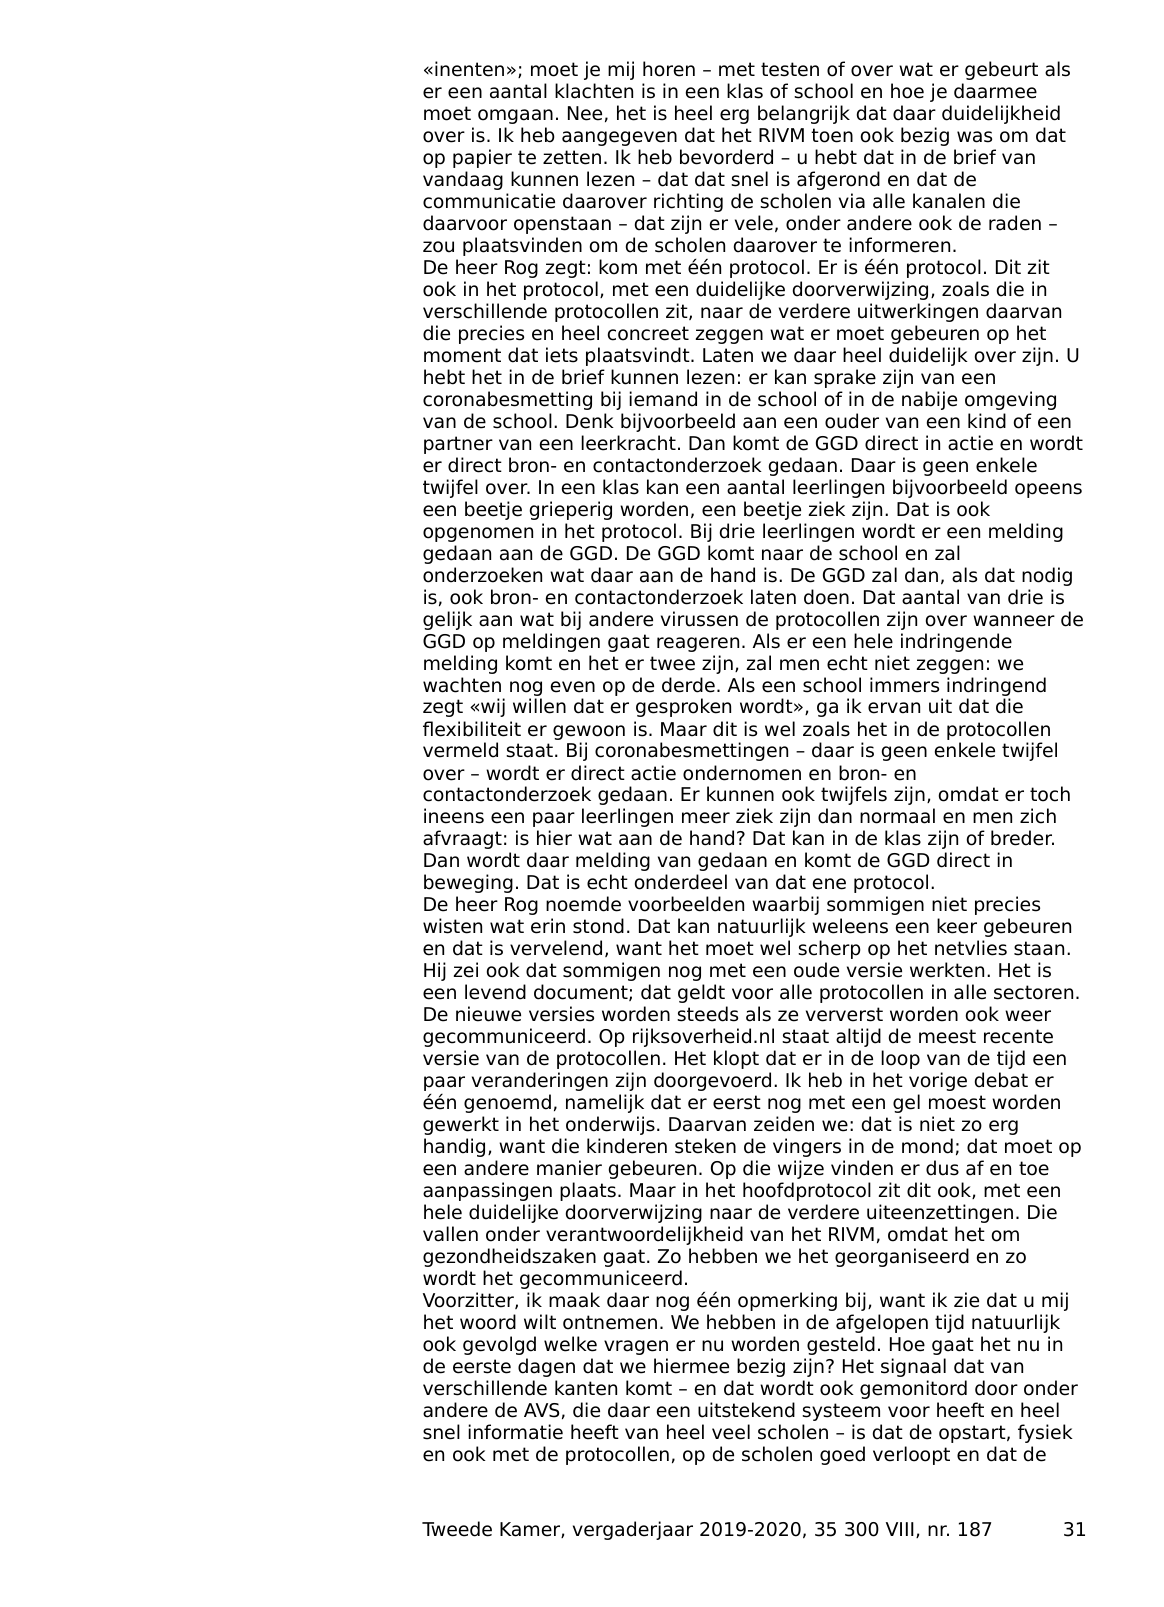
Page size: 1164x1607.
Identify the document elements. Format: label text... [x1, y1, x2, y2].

text De heer Rog zegt: kom met één protocol. Er is één protocol. Dit zit ook in het protocol, met een duidelijke doorverwijzing, zoals die in verschillende protocollen zit, naar de verdere uitwerkingen daarvan die precies en heel concreet zeggen wat er moet gebeuren op het moment dat iets plaatsvindt. Laten we daar heel duidelijk over zijn. U hebt het in de brief kunnen lezen: er kan sprake zijn van een coronabesmetting bij iemand in de school of in de nabije omgeving van de school. Denk bijvoorbeeld aan een ouder van een kind of een partner van een leerkracht. Dan komt de GGD direct in actie en wordt er direct bron- en contactonderzoek gedaan. Daar is geen enkele twijfel over. In een klas kan een aantal leerlingen bijvoorbeeld opeens een beetje grieperig worden, een beetje ziek zijn. Dat is ook opgenomen in het protocol. Bij drie leerlingen wordt er een melding gedaan aan de GGD. De GGD komt naar de school en zal onderzoeken wat daar aan de hand is. De GGD zal dan, als dat nodig is, ook bron- en contactonderzoek laten doen. Dat aantal van drie is gelijk aan wat bij andere virussen de protocollen zijn over wanneer de GGD op meldingen gaat reageren. Als er een hele indringende melding komt en het er twee zijn, zal men echt niet zeggen: we wachten nog even op de derde. Als een school immers indringend zegt «wij willen dat er gesproken wordt», ga ik ervan uit dat die flexibiliteit er gewoon is. Maar dit is wel zoals het in de protocollen vermeld staat. Bij coronabesmettingen – daar is geen enkele twijfel over – wordt er direct actie ondernomen en bron- en contactonderzoek gedaan. Er kunnen ook twijfels zijn, omdat er toch ineens een paar leerlingen meer ziek zijn dan normaal en men zich afvraagt: is hier wat aan de hand? Dat kan in de klas zijn of breder. Dan wordt daar melding van gedaan en komt de GGD direct in beweging. Dat is echt onderdeel van dat ene protocol. [422, 257, 1087, 894]
text De heer Rog noemde voorbeelden waarbij sommigen niet precies wisten wat erin stond. Dat kan natuurlijk weleens een keer gebeuren en dat is vervelend, want het moet wel scherp op het netvlies staan. Hij zei ook dat sommigen nog met een oude versie werkten. Het is een levend document; dat geldt voor alle protocollen in alle sectoren. De nieuwe versies worden steeds als ze ververst worden ook weer gecommuniceerd. Op rijksoverheid.nl staat altijd de meest recente versie van de protocollen. Het klopt dat er in de loop van de tijd een paar veranderingen zijn doorgevoerd. Ik heb in het vorige debat er één genoemd, namelijk dat er eerst nog met een gel moest worden gewerkt in het onderwijs. Daarvan zeiden we: dat is niet zo erg handig, want die kinderen steken de vingers in de mond; dat moet op een andere manier gebeuren. Op die wijze vinden er dus af en toe aanpassingen plaats. Maar in het hoofdprotocol zit dit ook, met een hele duidelijke doorverwijzing naar de verdere uiteenzettingen. Die vallen onder verantwoordelijkheid van het RIVM, omdat het om gezondheidszaken gaat. Zo hebben we het georganiseerd en zo wordt het gecommuniceerd. [422, 894, 1087, 1290]
text «inenten»; moet je mij horen – met testen of over wat er gebeurt als er een aantal klachten is in een klas of school en hoe je daarmee moet omgaan. Nee, het is heel erg belangrijk dat daar duidelijkheid over is. Ik heb aangegeven dat het RIVM toen ook bezig was om dat op papier te zetten. Ik heb bevorderd – u hebt dat in de brief van vandaag kunnen lezen – dat dat snel is afgerond en dat de communicatie daarover richting de scholen via alle kanalen die daarvoor openstaan – dat zijn er vele, onder andere ook de raden – zou plaatsvinden om de scholen daarover te informeren. [422, 59, 1087, 257]
text Voorzitter, ik maak daar nog één opmerking bij, want ik zie dat u mij het woord wilt ontnemen. We hebben in de afgelopen tijd natuurlijk ook gevolgd welke vragen er nu worden gesteld. Hoe gaat het nu in de eerste dagen dat we hiermee bezig zijn? Het signaal dat van verschillende kanten komt – en dat wordt ook gemonitord door onder andere de AVS, die daar een uitstekend systeem voor heeft en heel snel informatie heeft van heel veel scholen – is dat de opstart, fysiek en ook met de protocollen, op de scholen goed verloopt en dat de [422, 1290, 1087, 1466]
